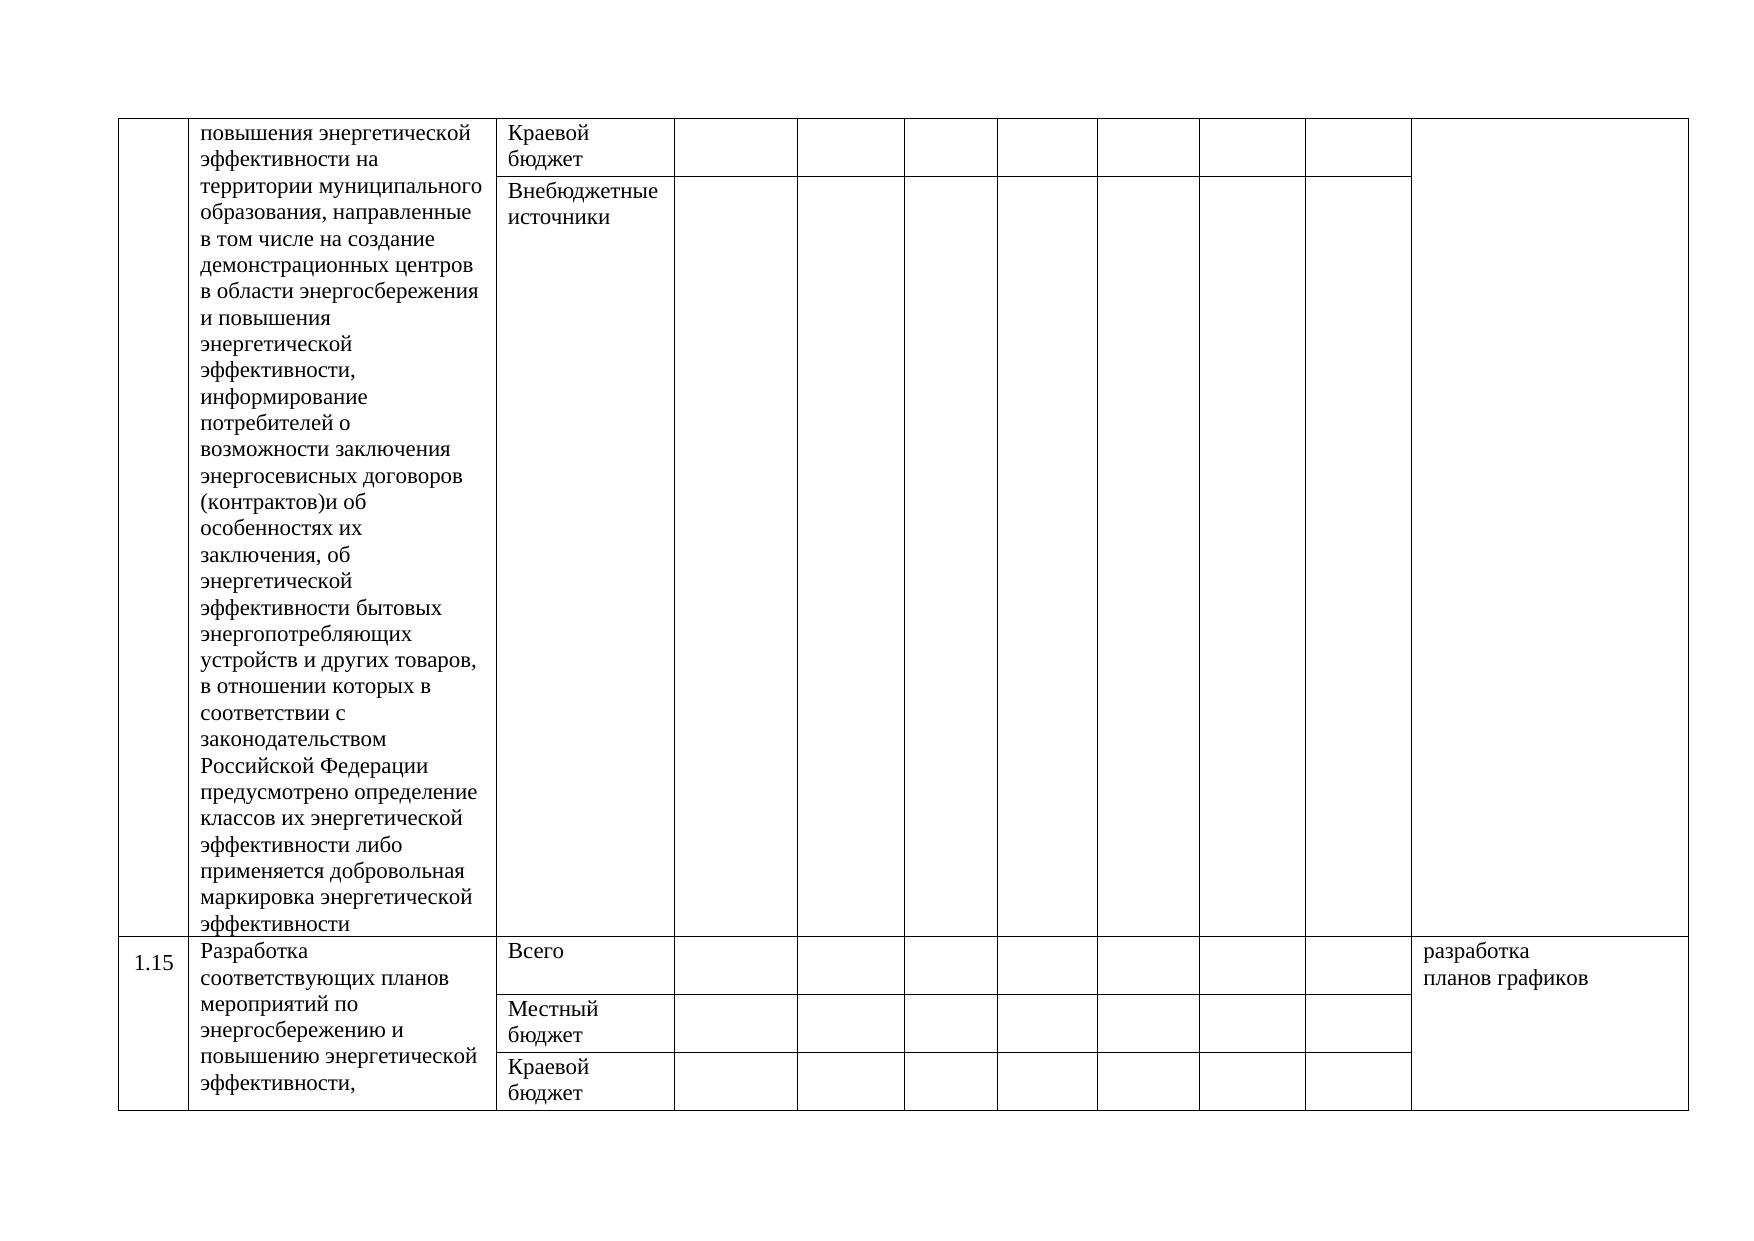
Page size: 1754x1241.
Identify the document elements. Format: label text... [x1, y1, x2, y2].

table_cell [1098, 177, 1199, 936]
table_cell Местный бюджет [497, 995, 674, 1052]
table_cell [798, 937, 904, 994]
table_cell повышения энергетической эффективности на территории муниципального образования, направленные в том числе на создание демонстрационных центров в области энергосбережения и повышения энергетической эффективности, информирование потребителей о возможности заключения энергосевисных договоров (контрактов)и об особенностях их заключения, об энергетической эффективности бытовых энергопотребляющих устройств и других товаров, в отношении которых в соответствии с законодательством Российской Федерации предусмотрено определение классов их энергетической эффективности либо применяется добровольная маркировка энергетической эффективности [189, 119, 496, 936]
table_cell [998, 1053, 1097, 1109]
table_cell [1306, 177, 1411, 936]
table_cell [998, 177, 1097, 936]
table_cell [675, 995, 797, 1052]
table_cell [798, 995, 904, 1052]
table_cell [905, 177, 997, 936]
table_cell [1306, 995, 1411, 1052]
table_cell [1200, 1053, 1305, 1109]
table_cell [905, 995, 997, 1052]
table_cell 1.15 [119, 937, 188, 1109]
table_cell Разработка соответствующих планов мероприятий по энергосбережению и повышению энергетической эффективности, [189, 937, 496, 1109]
table_cell [798, 119, 904, 176]
table_cell [998, 119, 1097, 176]
table_cell [119, 119, 188, 936]
table_cell [905, 937, 997, 994]
table_cell [905, 1053, 997, 1109]
table_cell [1200, 995, 1305, 1052]
table_cell [1098, 119, 1199, 176]
table_cell [998, 937, 1097, 994]
table_cell разработка планов графиков [1412, 937, 1688, 1109]
table_cell Краевой бюджет [497, 119, 674, 176]
table_cell [1098, 937, 1199, 994]
table_cell [798, 1053, 904, 1109]
table_cell [675, 119, 797, 176]
table_cell Внебюджетные источники [497, 177, 674, 936]
table_cell [675, 937, 797, 994]
table_cell [675, 1053, 797, 1109]
table_cell [1098, 995, 1199, 1052]
table_cell [1306, 119, 1411, 176]
table_cell [1412, 119, 1688, 936]
table_cell [905, 119, 997, 176]
table_cell Краевой бюджет [497, 1053, 674, 1109]
table_cell [1098, 1053, 1199, 1109]
table_cell [1200, 119, 1305, 176]
table_cell [798, 177, 904, 936]
table_cell [998, 995, 1097, 1052]
table_cell [675, 177, 797, 936]
table_cell [1306, 1053, 1411, 1109]
table_cell [1200, 177, 1305, 936]
table_cell Всего [497, 937, 674, 994]
table_cell [1306, 937, 1411, 994]
table_cell [1200, 937, 1305, 994]
